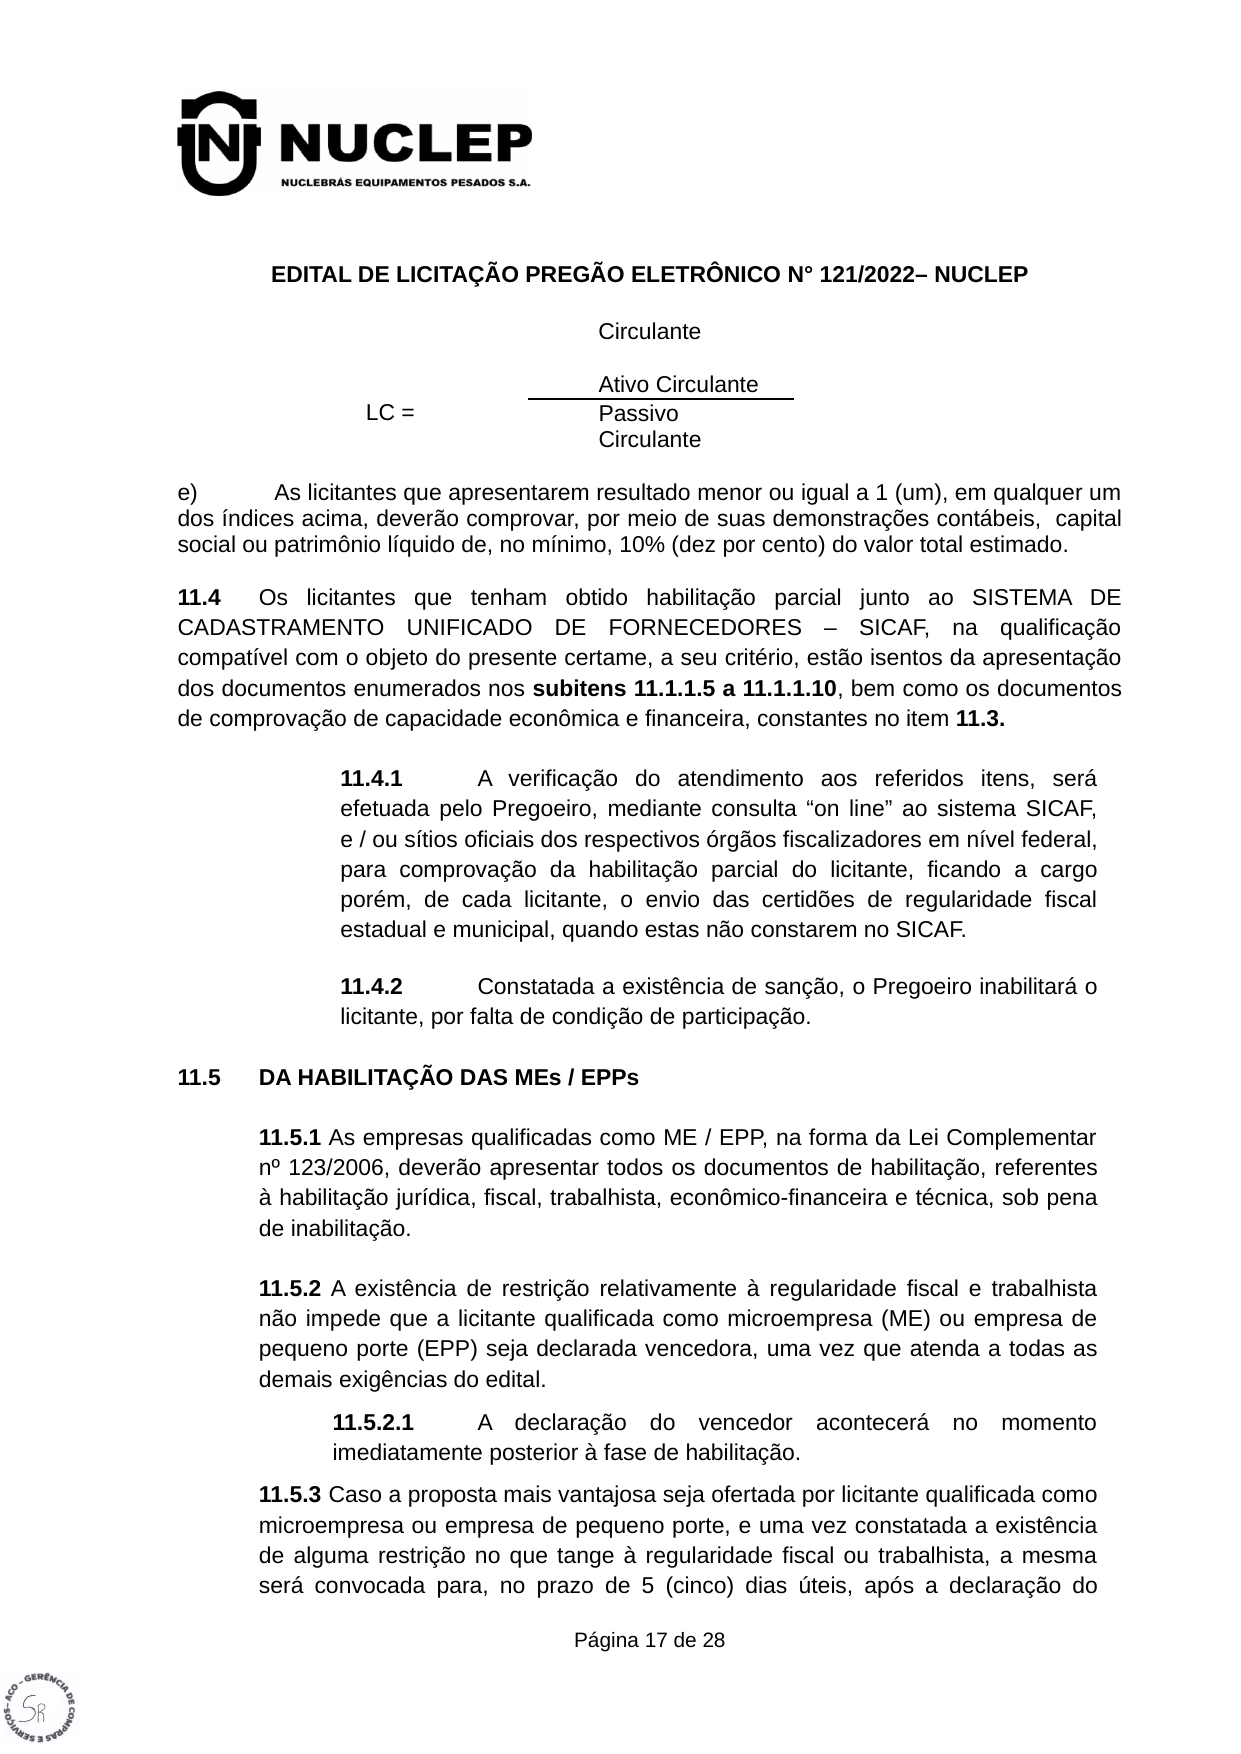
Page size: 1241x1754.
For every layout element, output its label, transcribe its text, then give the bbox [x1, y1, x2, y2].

list Caso a proposta mais vantajosa seja ofertada por licitante qualificada como microempresa ou empresa de pequeno porte, e uma vez constatada a existência de alguma restrição no que tange à regularidade fiscal ou trabalhista, a mesma será convocada para, no prazo de 5 (cinco) dias úteis, após a declaração do [259, 1481, 1098, 1598]
list As licitantes que apresentarem resultado menor ou igual a 1 (um), em qualquer um dos índices acima, deverão comprovar, por meio de suas demonstrações contábeis, capital social ou patrimônio líquido de, no mínimo, 10% (dez por cento) do valor total estimado. [177, 478, 1122, 558]
picture [2, 1671, 81, 1744]
list Os licitantes que tenham obtido habilitação parcial junto ao SISTEMA DE CADASTRAMENTO UNIFICADO DE FORNECEDORES – SICAF, na qualificação compatível com o objeto do presente certame, a seu critério, estão isentos da apresentação dos documentos enumerados nos subitens 11.1.1.5 a 11.1.1.10, bem como os documentos de comprovação de capacidade econômica e financeira, constantes no item 11.3. [177, 584, 1122, 731]
picture [177, 91, 532, 196]
list A declaração do vencedor acontecerá no momento imediatamente posterior à fase de habilitação. [332, 1409, 1097, 1465]
table_cell Circulante [528, 316, 986, 345]
list Constatada a existência de sanção, o Pregoeiro inabilitará o licitante, por falta de condição de participação. [340, 973, 1098, 1029]
table_cell Passivo Circulante [528, 400, 794, 452]
table_header Ativo Circulante [528, 371, 794, 397]
list A existência de restrição relativamente à regularidade fiscal e trabalhista não impede que a licitante qualificada como microempresa (ME) ou empresa de pequeno porte (EPP) seja declarada vencedora, uma vez que atenda a todas as demais exigências do edital. [259, 1275, 1098, 1392]
list A verificação do atendimento aos referidos itens, será efetuada pelo Pregoeiro, mediante consulta “on line” ao sistema SICAF, e / ou sítios oficiais dos respectivos órgãos fiscalizadores em nível federal, para comprovação da habilitação parcial do licitante, ficando a cargo porém, de cada licitante, o envio das certidões de regularidade fiscal estadual e municipal, quando estas não constarem no SICAF. [340, 765, 1098, 943]
list As empresas qualificadas como ME / EPP, na forma da Lei Complementar nº 123/2006, deverão apresentar todos os documentos de habilitação, referentes à habilitação jurídica, fiscal, trabalhista, econômico-financeira e técnica, sob pena de inabilitação. [259, 1124, 1098, 1241]
list DA HABILITAÇÃO DAS MEs / EPPs [177, 1063, 1122, 1090]
table_header LC = [295, 371, 528, 452]
